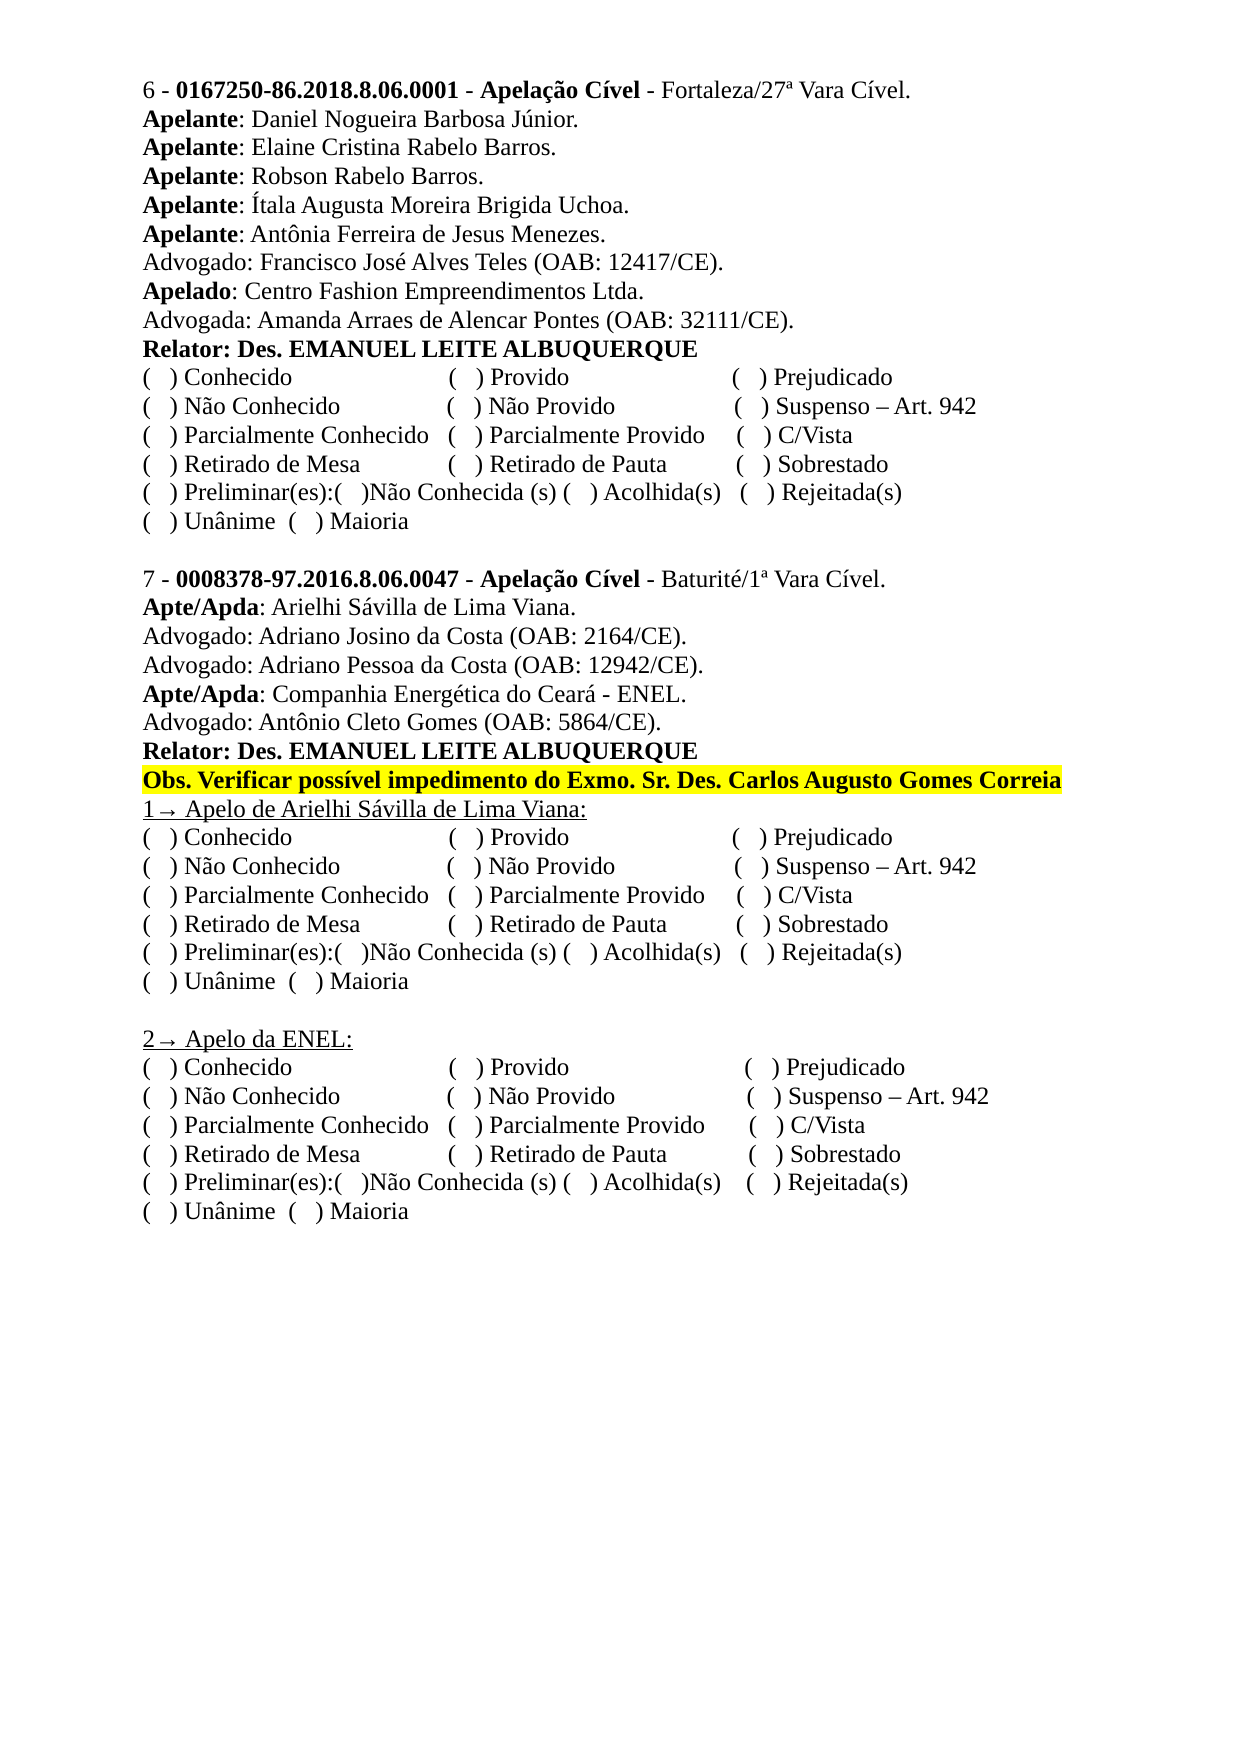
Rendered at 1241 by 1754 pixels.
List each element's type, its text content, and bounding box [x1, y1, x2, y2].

text ( ) Não Conhecido ( ) Não Provido ( ) Suspenso – Art. 942 [142, 1081, 1158, 1110]
text ( ) Conhecido ( ) Provido ( ) Prejudicado [142, 362, 1141, 391]
text ( ) Conhecido ( ) Provido ( ) Prejudicado [142, 822, 1141, 851]
text Obs. Verificar possível impedimento do Exmo. Sr. Des. Carlos Augusto Gomes Correia [142, 765, 1141, 794]
text ( ) Não Conhecido ( ) Não Provido ( ) Suspenso – Art. 942 [142, 851, 1158, 880]
text ( ) Parcialmente Conhecido ( ) Parcialmente Provido ( ) C/Vista [142, 1110, 1158, 1139]
text Apelante: Antônia Ferreira de Jesus Menezes. [142, 219, 1141, 247]
text ( ) Preliminar(es):( )Não Conhecida (s) ( ) Acolhida(s) ( ) Rejeitada(s) [142, 937, 1158, 966]
text Apte/Apda: Companhia Energética do Ceará - ENEL. [142, 679, 1141, 707]
text Advogado: Adriano Josino da Costa (OAB: 2164/CE). [142, 621, 1141, 650]
text ( ) Preliminar(es):( )Não Conhecida (s) ( ) Acolhida(s) ( ) Rejeitada(s) [142, 477, 1158, 506]
text Apelado: Centro Fashion Empreendimentos Ltda. [142, 276, 1141, 305]
text Apelante: Elaine Cristina Rabelo Barros. [142, 132, 1141, 161]
text Apte/Apda: Arielhi Sávilla de Lima Viana. [142, 592, 1141, 621]
text Advogada: Amanda Arraes de Alencar Pontes (OAB: 32111/CE). [142, 305, 1141, 334]
text Advogado: Adriano Pessoa da Costa (OAB: 12942/CE). [142, 650, 1141, 679]
text Relator: Des. EMANUEL LEITE ALBUQUERQUE [142, 334, 1141, 362]
text ( ) Parcialmente Conhecido ( ) Parcialmente Provido ( ) C/Vista [142, 420, 1158, 449]
text Apelante: Daniel Nogueira Barbosa Júnior. [142, 104, 1141, 132]
text ( ) Conhecido ( ) Provido ( ) Prejudicado [142, 1052, 1141, 1081]
text Relator: Des. EMANUEL LEITE ALBUQUERQUE [142, 736, 1141, 765]
text Advogado: Antônio Cleto Gomes (OAB: 5864/CE). [142, 707, 1141, 736]
text ( ) Retirado de Mesa ( ) Retirado de Pauta ( ) Sobrestado [142, 909, 1158, 937]
text ( ) Não Conhecido ( ) Não Provido ( ) Suspenso – Art. 942 [142, 391, 1158, 420]
text 6 - 0167250-86.2018.8.06.0001 - Apelação Cível - Fortaleza/27ª Vara Cível. [142, 75, 1141, 104]
text Advogado: Francisco José Alves Teles (OAB: 12417/CE). [142, 247, 1141, 276]
text ( ) Retirado de Mesa ( ) Retirado de Pauta ( ) Sobrestado [142, 1139, 1158, 1167]
text ( ) Unânime ( ) Maioria [142, 506, 1158, 535]
text Apelante: Robson Rabelo Barros. [142, 161, 1141, 190]
text 7 - 0008378-97.2016.8.06.0047 - Apelação Cível - Baturité/1ª Vara Cível. [142, 564, 1141, 592]
text ( ) Retirado de Mesa ( ) Retirado de Pauta ( ) Sobrestado [142, 449, 1158, 477]
text 2→ Apelo da ENEL: [142, 1024, 1141, 1052]
text ( ) Parcialmente Conhecido ( ) Parcialmente Provido ( ) C/Vista [142, 880, 1158, 909]
text Apelante: Ítala Augusta Moreira Brigida Uchoa. [142, 190, 1141, 219]
text ( ) Preliminar(es):( )Não Conhecida (s) ( ) Acolhida(s) ( ) Rejeitada(s) [142, 1167, 1158, 1196]
text ( ) Unânime ( ) Maioria [142, 966, 1158, 995]
text ( ) Unânime ( ) Maioria [142, 1196, 1158, 1225]
text 1→ Apelo de Arielhi Sávilla de Lima Viana: [142, 794, 1141, 822]
